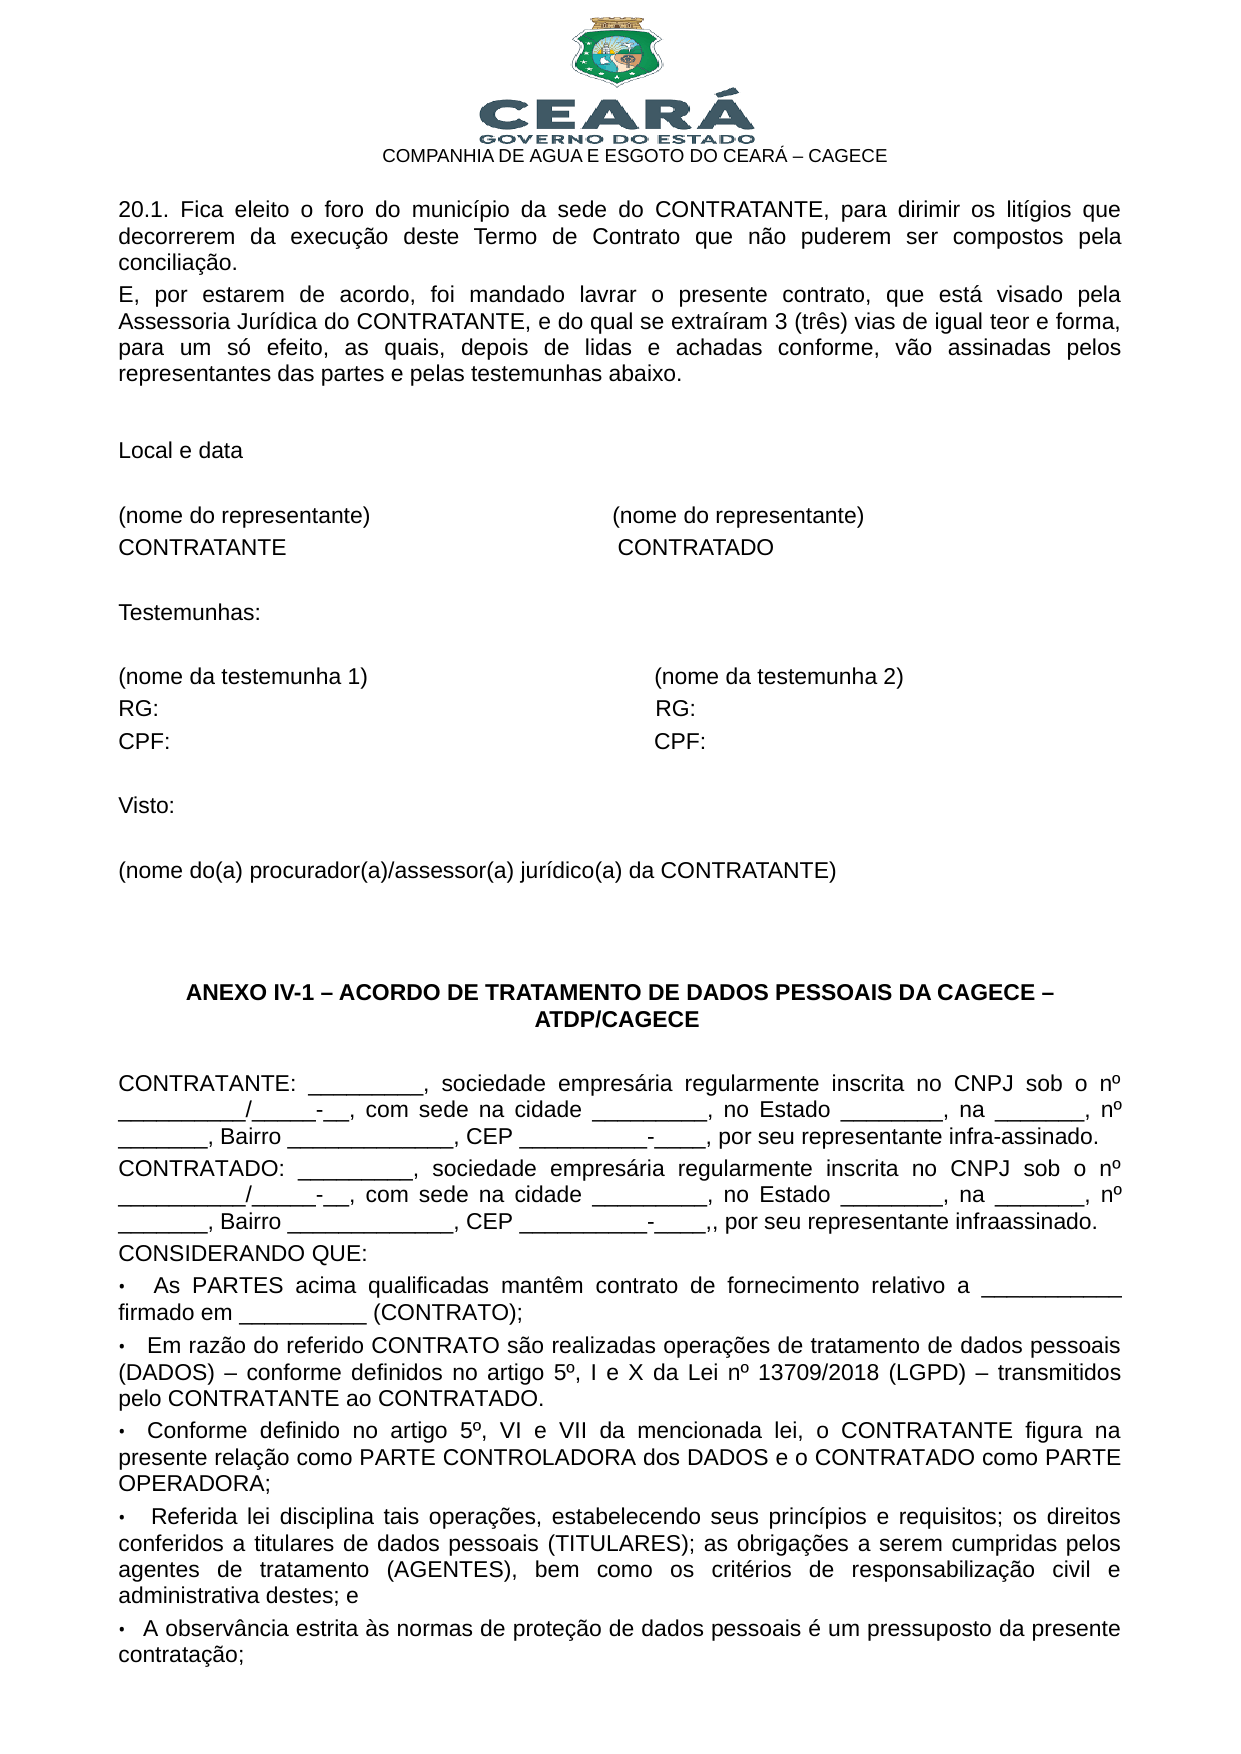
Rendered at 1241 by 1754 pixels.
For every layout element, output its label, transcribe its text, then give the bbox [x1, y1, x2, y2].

text CONTRATANTE: _________, sociedade empresária regularmente inscrita no CNPJ sob o nº __________/_____-__, com sede na cidade _________, no Estado ________, na _______, nº _______, Bairro _____________, CEP __________-____, por seu representante infra-assinado. [118, 1070, 1122, 1149]
list As PARTES acima qualificadas mantêm contrato de fornecimento relativo a ___________ firmado em __________ (CONTRATO); [118, 1272, 1122, 1326]
picture [453, 12, 782, 148]
text Testemunhas: [118, 598, 1122, 625]
text RG: RG: [118, 695, 1122, 722]
text CONTRATANTE CONTRATADO [118, 534, 1122, 560]
list Em razão do referido CONTRATO são realizadas operações de tratamento de dados pessoais (DADOS) – conforme definidos no artigo 5º, I e X da Lei nº 13709/2018 (LGPD) – transmitidos pelo CONTRATANTE ao CONTRATADO. [118, 1332, 1122, 1411]
text 20.1. Fica eleito o foro do município da sede do CONTRATANTE, para dirimir os litígios que decorrerem da execução deste Termo de Contrato que não puderem ser compostos pela conciliação. [118, 196, 1122, 275]
text (nome do representante) (nome do representante) [118, 502, 1122, 528]
text (nome do(a) procurador(a)/assessor(a) jurídico(a) da CONTRATANTE) [118, 857, 1122, 883]
text CPF: CPF: [118, 728, 1122, 754]
text Visto: [118, 792, 1122, 819]
text E, por estarem de acordo, foi mandado lavrar o presente contrato, que está visado pela Assessoria Jurídica do CONTRATANTE, e do qual se extraíram 3 (três) vias de igual teor e forma, para um só efeito, as quais, depois de lidas e achadas conforme, vão assinadas pelos representantes das partes e pelas testemunhas abaixo. [118, 281, 1122, 387]
list A observância estrita às normas de proteção de dados pessoais é um pressuposto da presente contratação; [118, 1614, 1122, 1668]
text CONSIDERANDO QUE: [118, 1240, 1122, 1266]
list Referida lei disciplina tais operações, estabelecendo seus princípios e requisitos; os direitos conferidos a titulares de dados pessoais (TITULARES); as obrigações a serem cumpridas pelos agentes de tratamento (AGENTES), bem como os critérios de responsabilização civil e administrativa destes; e [118, 1503, 1122, 1608]
text ANEXO IV-1 – ACORDO DE TRATAMENTO DE DADOS PESSOAIS DA CAGECE – ATDP/CAGECE [118, 979, 1122, 1032]
text (nome da testemunha 1) (nome da testemunha 2) [118, 663, 1122, 689]
text CONTRATADO: _________, sociedade empresária regularmente inscrita no CNPJ sob o nº __________/_____-__, com sede na cidade _________, no Estado ________, na _______, nº _______, Bairro _____________, CEP __________-____,, por seu representante infraassinado. [118, 1155, 1122, 1234]
text Local e data [118, 437, 1122, 463]
list Conforme definido no artigo 5º, VI e VII da mencionada lei, o CONTRATANTE figura na presente relação como PARTE CONTROLADORA dos DADOS e o CONTRATADO como PARTE OPERADORA; [118, 1417, 1122, 1497]
